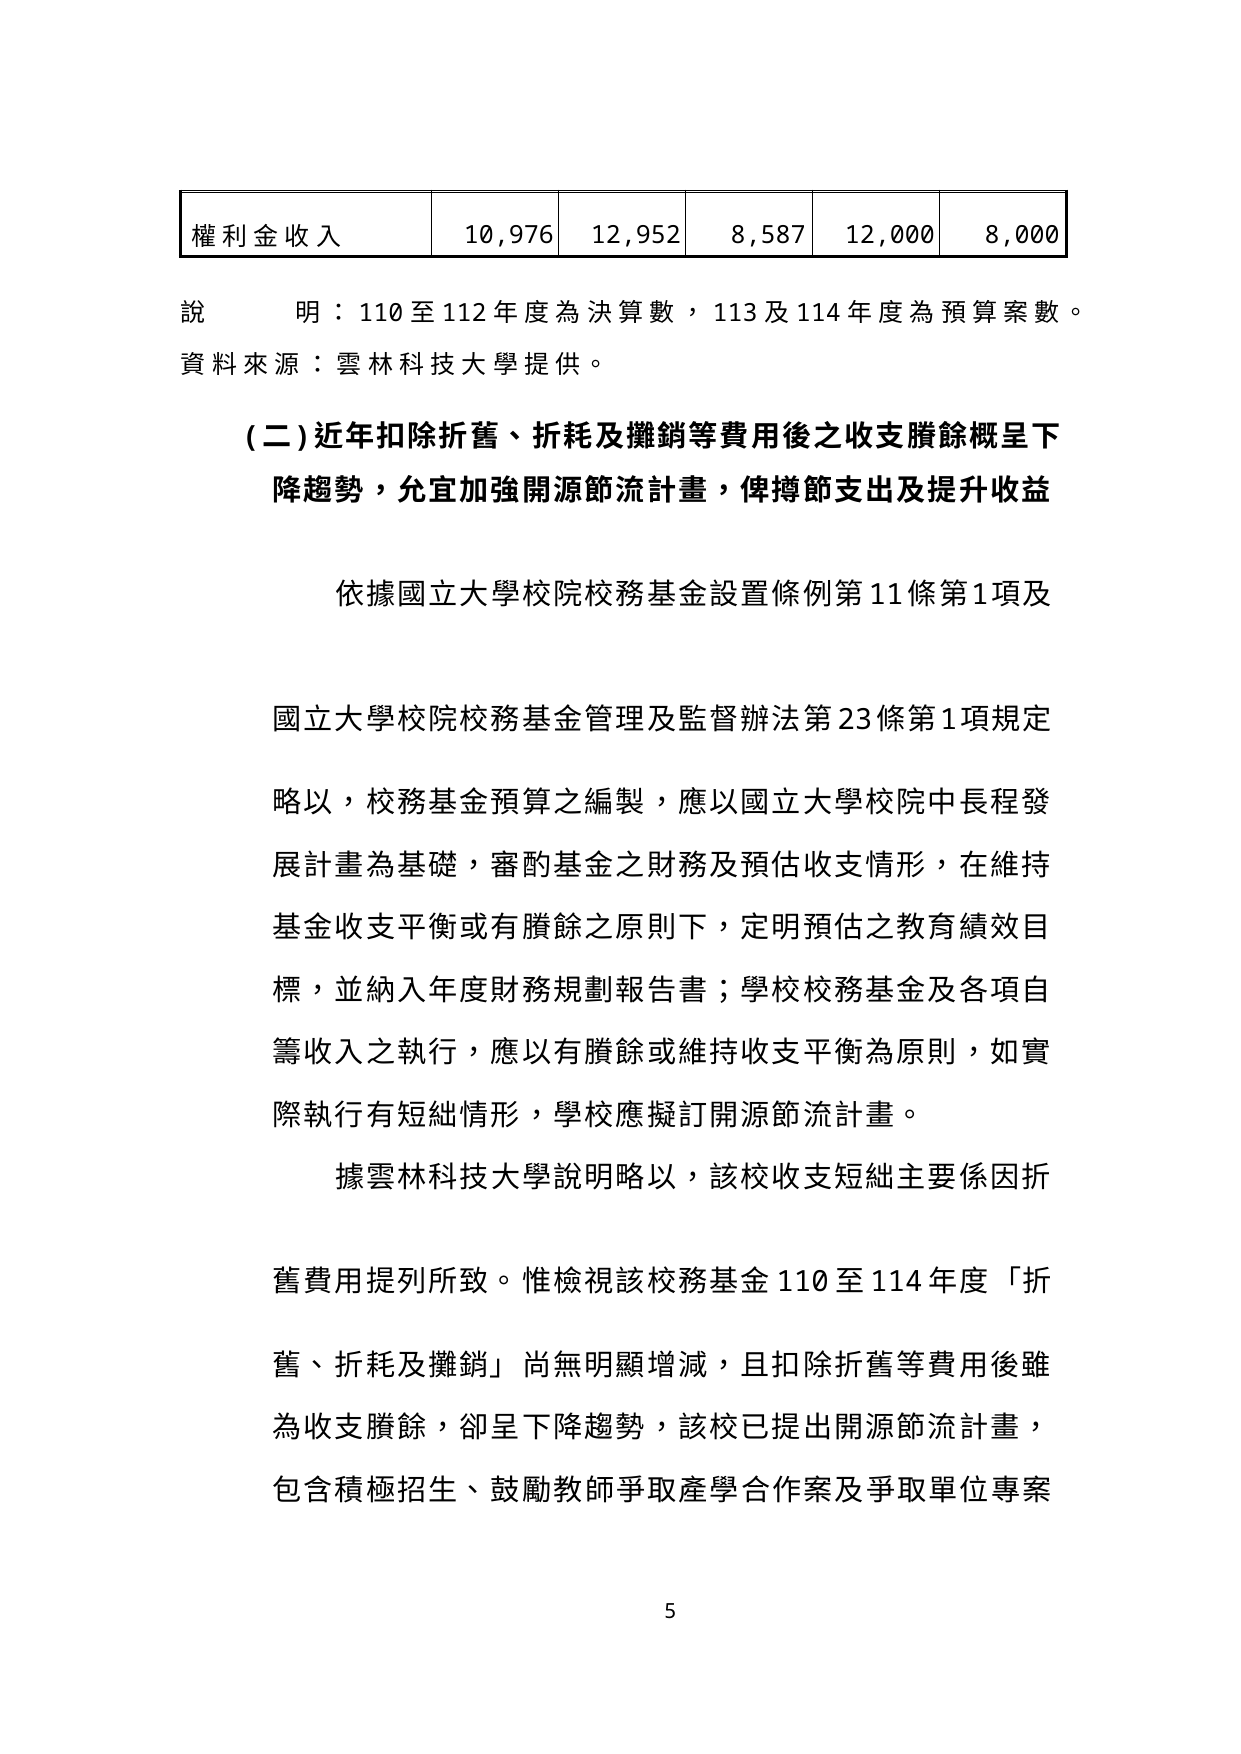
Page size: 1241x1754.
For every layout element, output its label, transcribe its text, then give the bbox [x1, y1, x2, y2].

text (二)近年扣除折舊、折耗及攤銷等費用後之收支賸餘概呈下降趨勢，允宜加強開源節流計畫，俾撙節支出及提升收益 [236, 383, 1063, 508]
text 說 明：110至112年度為決算數，113及114年度為預算案數。 [177, 258, 1063, 321]
text 據雲林科技大學說明略以，該校收支短絀主要係因折舊費用提列所致。惟檢視該校務基金110至114年度「折舊、折耗及攤銷」尚無明顯增減，且扣除折舊等費用後雖為收支賸餘，卻呈下降趨勢，該校已提出開源節流計畫，包含積極招生、鼓勵教師爭取產學合作案及爭取單位專案 [266, 1133, 1063, 1508]
table_cell 8,587 [686, 193, 812, 255]
text 資料來源：雲林科技大學提供。 [177, 321, 1063, 383]
table_cell 12,952 [559, 193, 685, 255]
table_cell 12,000 [813, 193, 939, 255]
table_cell 權利金收入 [182, 193, 431, 255]
table_cell 8,000 [940, 193, 1065, 255]
table_cell 10,976 [432, 193, 558, 255]
text 依據國立大學校院校務基金設置條例第11條第1項及國立大學校院校務基金管理及監督辦法第23條第1項規定略以，校務基金預算之編製，應以國立大學校院中長程發展計畫為基礎，審酌基金之財務及預估收支情形，在維持基金收支平衡或有賸餘之原則下，定明預估之教育績效目標，並納入年度財務規劃報告書；學校校務基金及各項自籌收入之執行，應以有賸餘或維持收支平衡為原則，如實際執行有短絀情形，學校應擬訂開源節流計畫。 [266, 508, 1063, 1133]
